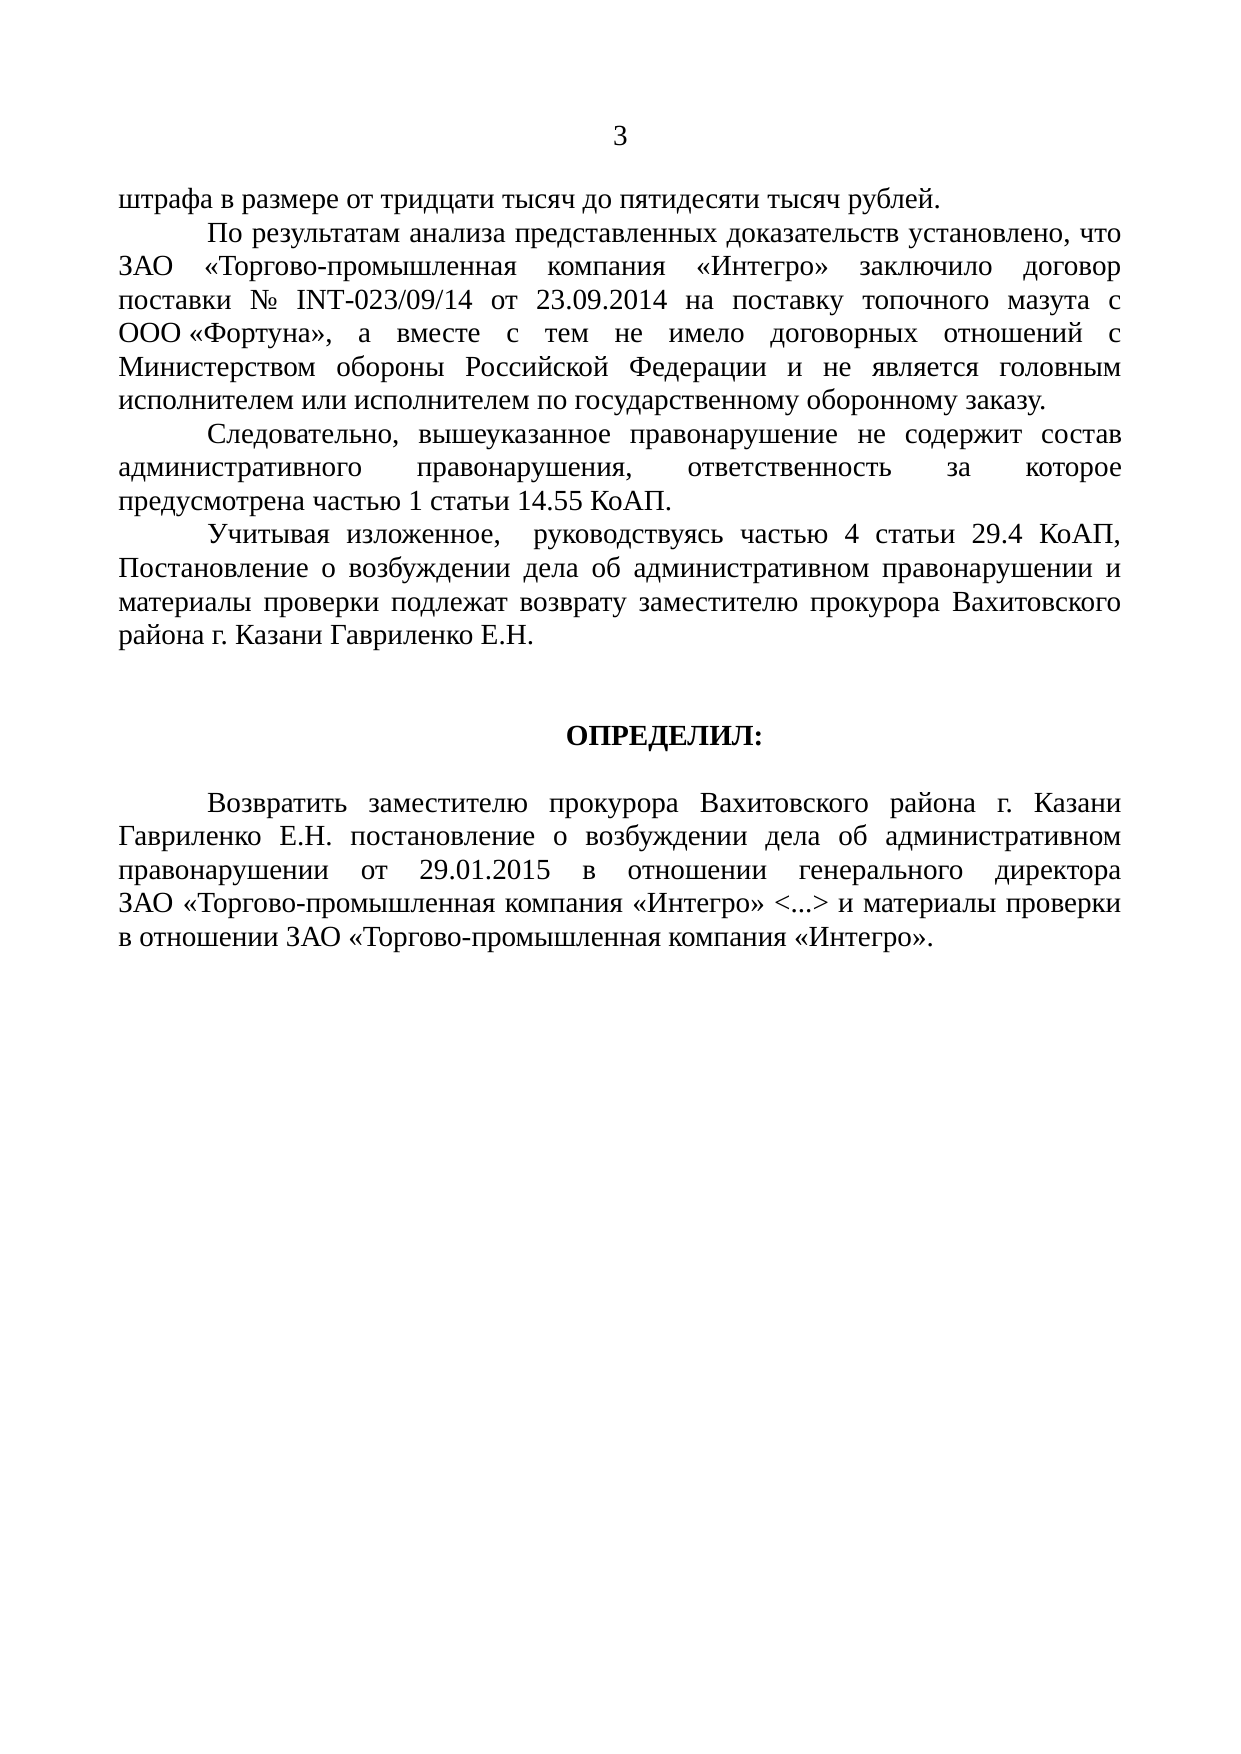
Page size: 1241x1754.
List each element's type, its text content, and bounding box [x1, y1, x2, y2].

text Возвратить заместителю прокурора Вахитовского района г. Казани Гавриленко Е.Н. постановление о возбуждении дела об административном правонарушении от 29.01.2015 в отношении генерального директора ЗАО «Торгово-промышленная компания «Интегро» <...> и материалы проверки в отношении ЗАО «Торгово-промышленная компания «Интегро». [118, 785, 1122, 953]
text По результатам анализа представленных доказательств установлено, что ЗАО «Торгово-промышленная компания «Интегро» заключило договор поставки № INT-023/09/14 от 23.09.2014 на поставку топочного мазута с ООО «Фортуна», а вместе с тем не имело договорных отношений с Министерством обороны Российской Федерации и не является головным исполнителем или исполнителем по государственному оборонному заказу. [118, 215, 1122, 416]
text Следовательно, вышеуказанное правонарушение не содержит состав административного правонарушения, ответственность за которое предусмотрена частью 1 статьи 14.55 КоАП. [118, 416, 1122, 517]
text ОПРЕДЕЛИЛ: [118, 718, 1122, 751]
text штрафа в размере от тридцати тысяч до пятидесяти тысяч рублей. [118, 181, 1122, 215]
text Учитывая изложенное, руководствуясь частью 4 статьи 29.4 КоАП, Постановление о возбуждении дела об административном правонарушении и материалы проверки подлежат возврату заместителю прокурора Вахитовского района г. Казани Гавриленко Е.Н. [118, 517, 1122, 651]
